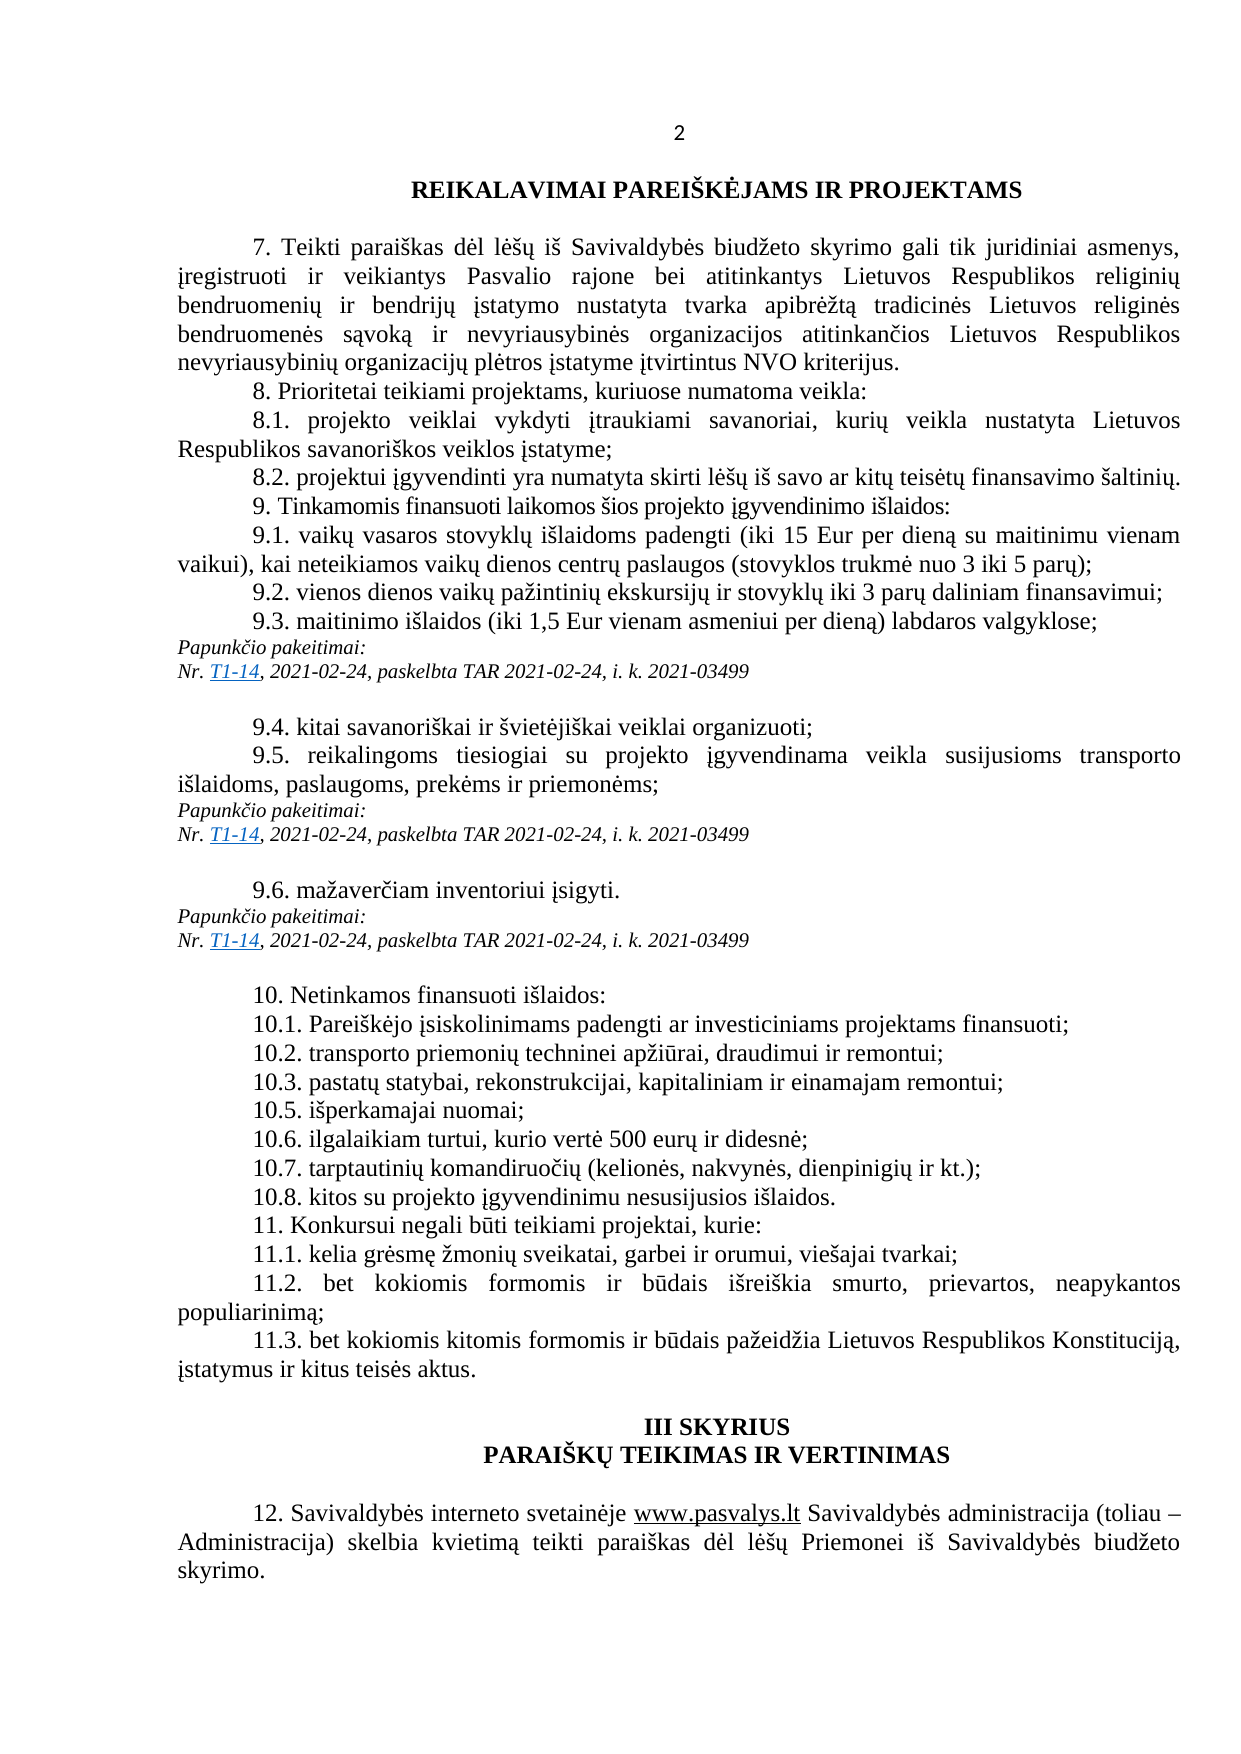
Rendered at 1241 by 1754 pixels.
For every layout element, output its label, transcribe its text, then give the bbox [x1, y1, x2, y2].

text 9. Tinkamomis finansuoti laikomos šios projekto įgyvendinimo išlaidos: [177, 491, 1181, 520]
text III SKYRIUS [177, 1412, 1181, 1441]
text 9.3. maitinimo išlaidos (iki 1,5 Eur vienam asmeniui per dieną) labdaros valgyklose; [177, 606, 1181, 635]
text Nr. T1-14, 2021-02-24, paskelbta TAR 2021-02-24, i. k. 2021-03499 [177, 822, 1181, 846]
text 10.6. ilgalaikiam turtui, kurio vertė 500 eurų ir didesnė; [177, 1124, 1181, 1153]
text Papunkčio pakeitimai: [177, 904, 1181, 928]
text 8.2. projektui įgyvendinti yra numatyta skirti lėšų iš savo ar kitų teisėtų finansavimo šaltinių. [177, 462, 1181, 491]
text 12. Savivaldybės interneto svetainėje www.pasvalys.lt Savivaldybės administracija (toliau – Administracija) skelbia kvietimą teikti paraiškas dėl lėšų Priemonei iš Savivaldybės biudžeto skyrimo. [177, 1498, 1181, 1584]
text 9.4. kitai savanoriškai ir švietėjiškai veiklai organizuoti; [177, 712, 1181, 741]
text 10.3. pastatų statybai, rekonstrukcijai, kapitaliniam ir einamajam remontui; [177, 1067, 1181, 1096]
text 10.2. transporto priemonių techninei apžiūrai, draudimui ir remontui; [177, 1038, 1181, 1067]
text PARAIŠKŲ TEIKIMAS IR VERTINIMAS [177, 1441, 1181, 1469]
text 11.3. bet kokiomis kitomis formomis ir būdais pažeidžia Lietuvos Respublikos Konstituciją, įstatymus ir kitus teisės aktus. [177, 1326, 1181, 1383]
text 7. Teikti paraiškas dėl lėšų iš Savivaldybės biudžeto skyrimo gali tik juridiniai asmenys, įregistruoti ir veikiantys Pasvalio rajone bei atitinkantys Lietuvos Respublikos religinių bendruomenių ir bendrijų įstatymo nustatyta tvarka apibrėžtą tradicinės Lietuvos religinės bendruomenės sąvoką ir nevyriausybinės organizacijos atitinkančios Lietuvos Respublikos nevyriausybinių organizacijų plėtros įstatyme įtvirtintus NVO kriterijus. [177, 232, 1181, 376]
text Papunkčio pakeitimai: [177, 798, 1181, 822]
text Nr. T1-14, 2021-02-24, paskelbta TAR 2021-02-24, i. k. 2021-03499 [177, 659, 1181, 683]
text 10.7. tarptautinių komandiruočių (kelionės, nakvynės, dienpinigių ir kt.); [177, 1153, 1181, 1182]
text 9.1. vaikų vasaros stovyklų išlaidoms padengti (iki 15 Eur per dieną su maitinimu vienam vaikui), kai neteikiamos vaikų dienos centrų paslaugos (stovyklos trukmė nuo 3 iki 5 parų); [177, 520, 1181, 577]
text REIKALAVIMAI PAREIŠKĖJAMS IR PROJEKTAMS [177, 175, 1181, 204]
text Papunkčio pakeitimai: [177, 635, 1181, 659]
text 9.6. mažaverčiam inventoriui įsigyti. [177, 875, 1181, 904]
text 10.8. kitos su projekto įgyvendinimu nesusijusios išlaidos. [177, 1182, 1181, 1211]
text 8.1. projekto veiklai vykdyti įtraukiami savanoriai, kurių veikla nustatyta Lietuvos Respublikos savanoriškos veiklos įstatyme; [177, 405, 1181, 462]
text 11.2. bet kokiomis formomis ir būdais išreiškia smurto, prievartos, neapykantos populiarinimą; [177, 1268, 1181, 1326]
text 10.5. išperkamajai nuomai; [177, 1096, 1181, 1124]
text 10. Netinkamos finansuoti išlaidos: [177, 981, 1181, 1009]
text 11.1. kelia grėsmę žmonių sveikatai, garbei ir orumui, viešajai tvarkai; [177, 1239, 1181, 1268]
text 11. Konkursui negali būti teikiami projektai, kurie: [177, 1211, 1181, 1239]
text Nr. T1-14, 2021-02-24, paskelbta TAR 2021-02-24, i. k. 2021-03499 [177, 928, 1181, 952]
text 10.1. Pareiškėjo įsiskolinimams padengti ar investiciniams projektams finansuoti; [177, 1009, 1181, 1038]
text 9.2. vienos dienos vaikų pažintinių ekskursijų ir stovyklų iki 3 parų daliniam finansavimui; [177, 577, 1181, 606]
text 8. Prioritetai teikiami projektams, kuriuose numatoma veikla: [177, 376, 1181, 405]
text 9.5. reikalingoms tiesiogiai su projekto įgyvendinama veikla susijusioms transporto išlaidoms, paslaugoms, prekėms ir priemonėms; [177, 741, 1181, 798]
